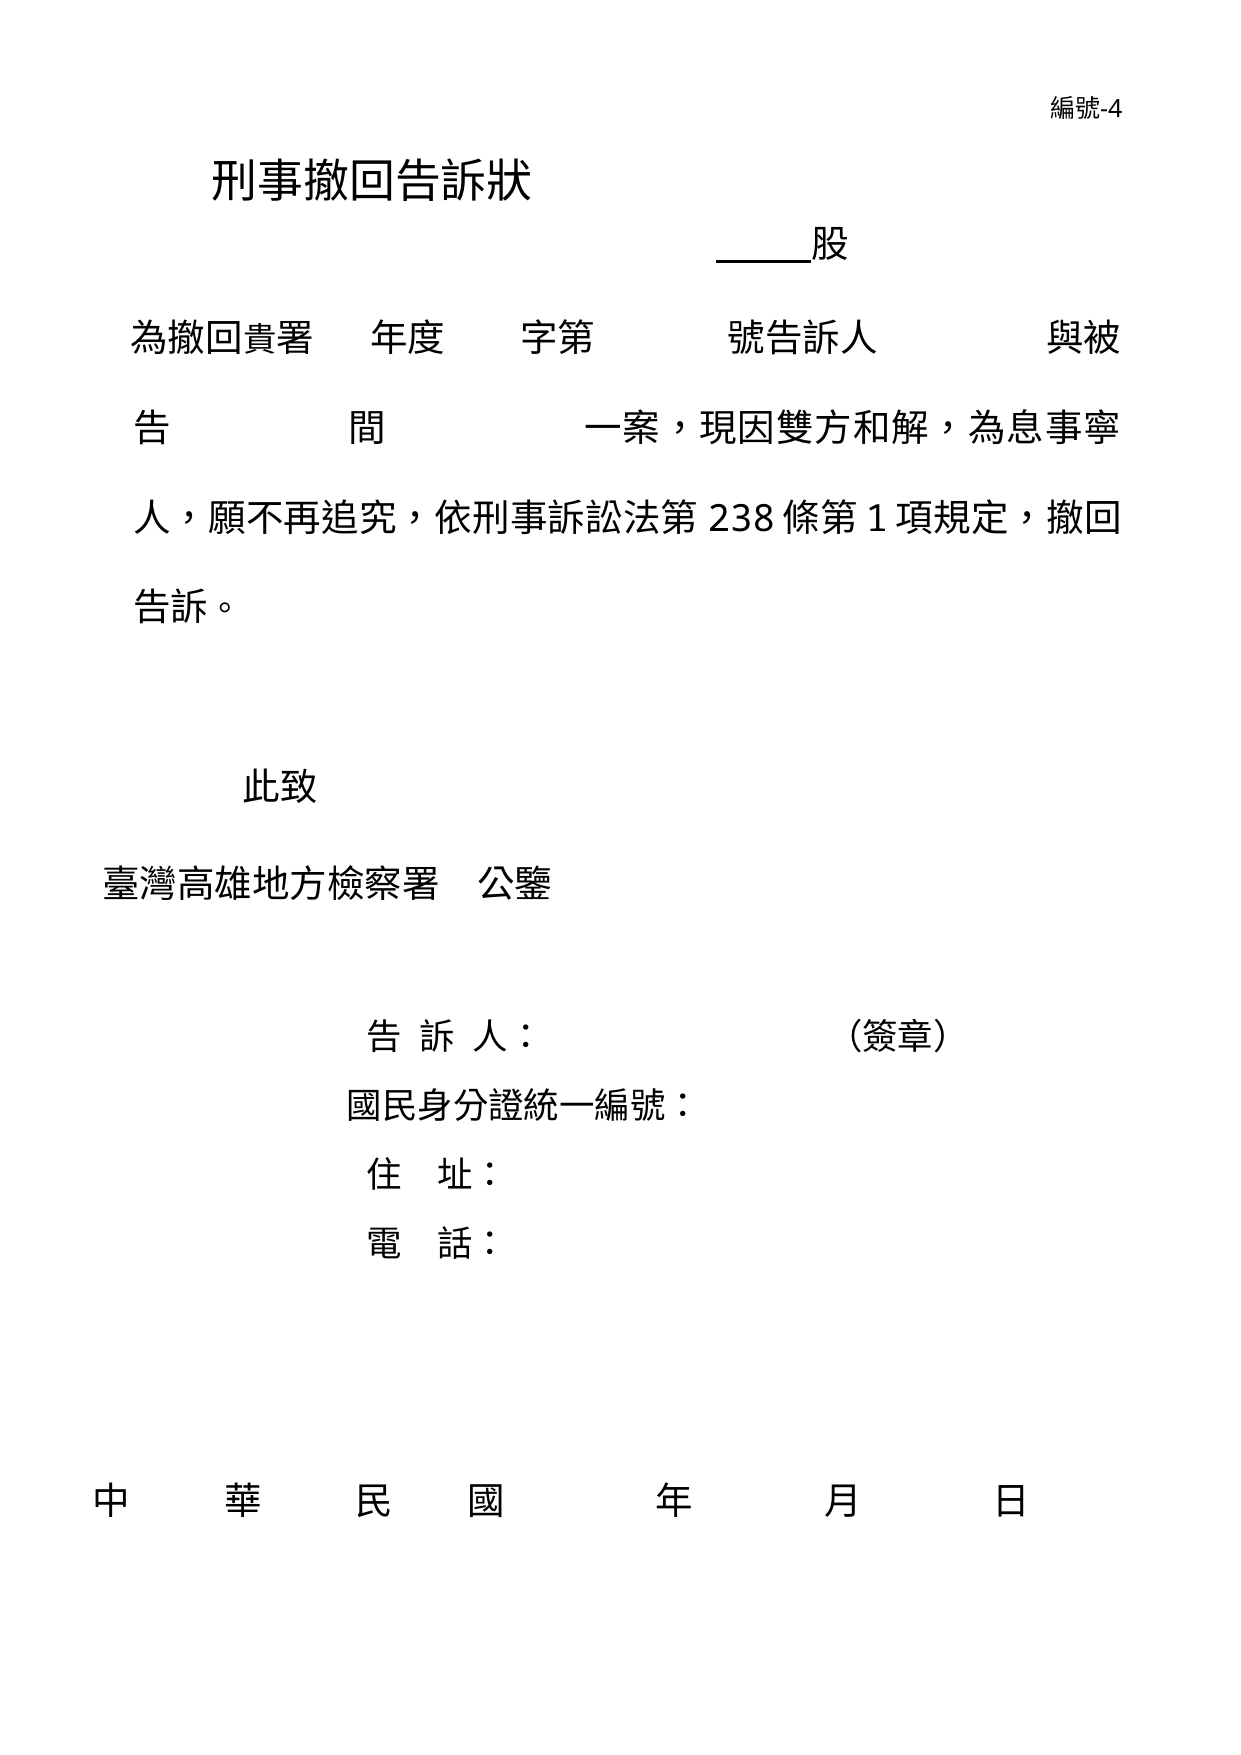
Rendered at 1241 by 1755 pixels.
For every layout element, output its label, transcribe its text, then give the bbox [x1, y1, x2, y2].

text 國民身分證統一編號： [74, 1063, 1122, 1132]
text 此致 [74, 757, 1122, 811]
text 告 訴 人： （簽章） [74, 995, 1122, 1063]
text 刑事撤回告訴狀 [74, 149, 1122, 209]
text 住 址： [74, 1132, 1122, 1201]
text 中 華 民 國 年 月 日 [74, 1471, 1122, 1525]
text 股 [74, 209, 1122, 270]
text 臺灣高雄地方檢察署 公鑒 [74, 854, 1122, 908]
text 電 話： [74, 1201, 1122, 1270]
text 為撤回貴署 年度 字第 號告訴人 與被告 間 一案，現因雙方和解，為息事寧人，願不再追究，依刑事訴訟法第238條第1項規定，撤回告訴。 [74, 280, 1122, 638]
